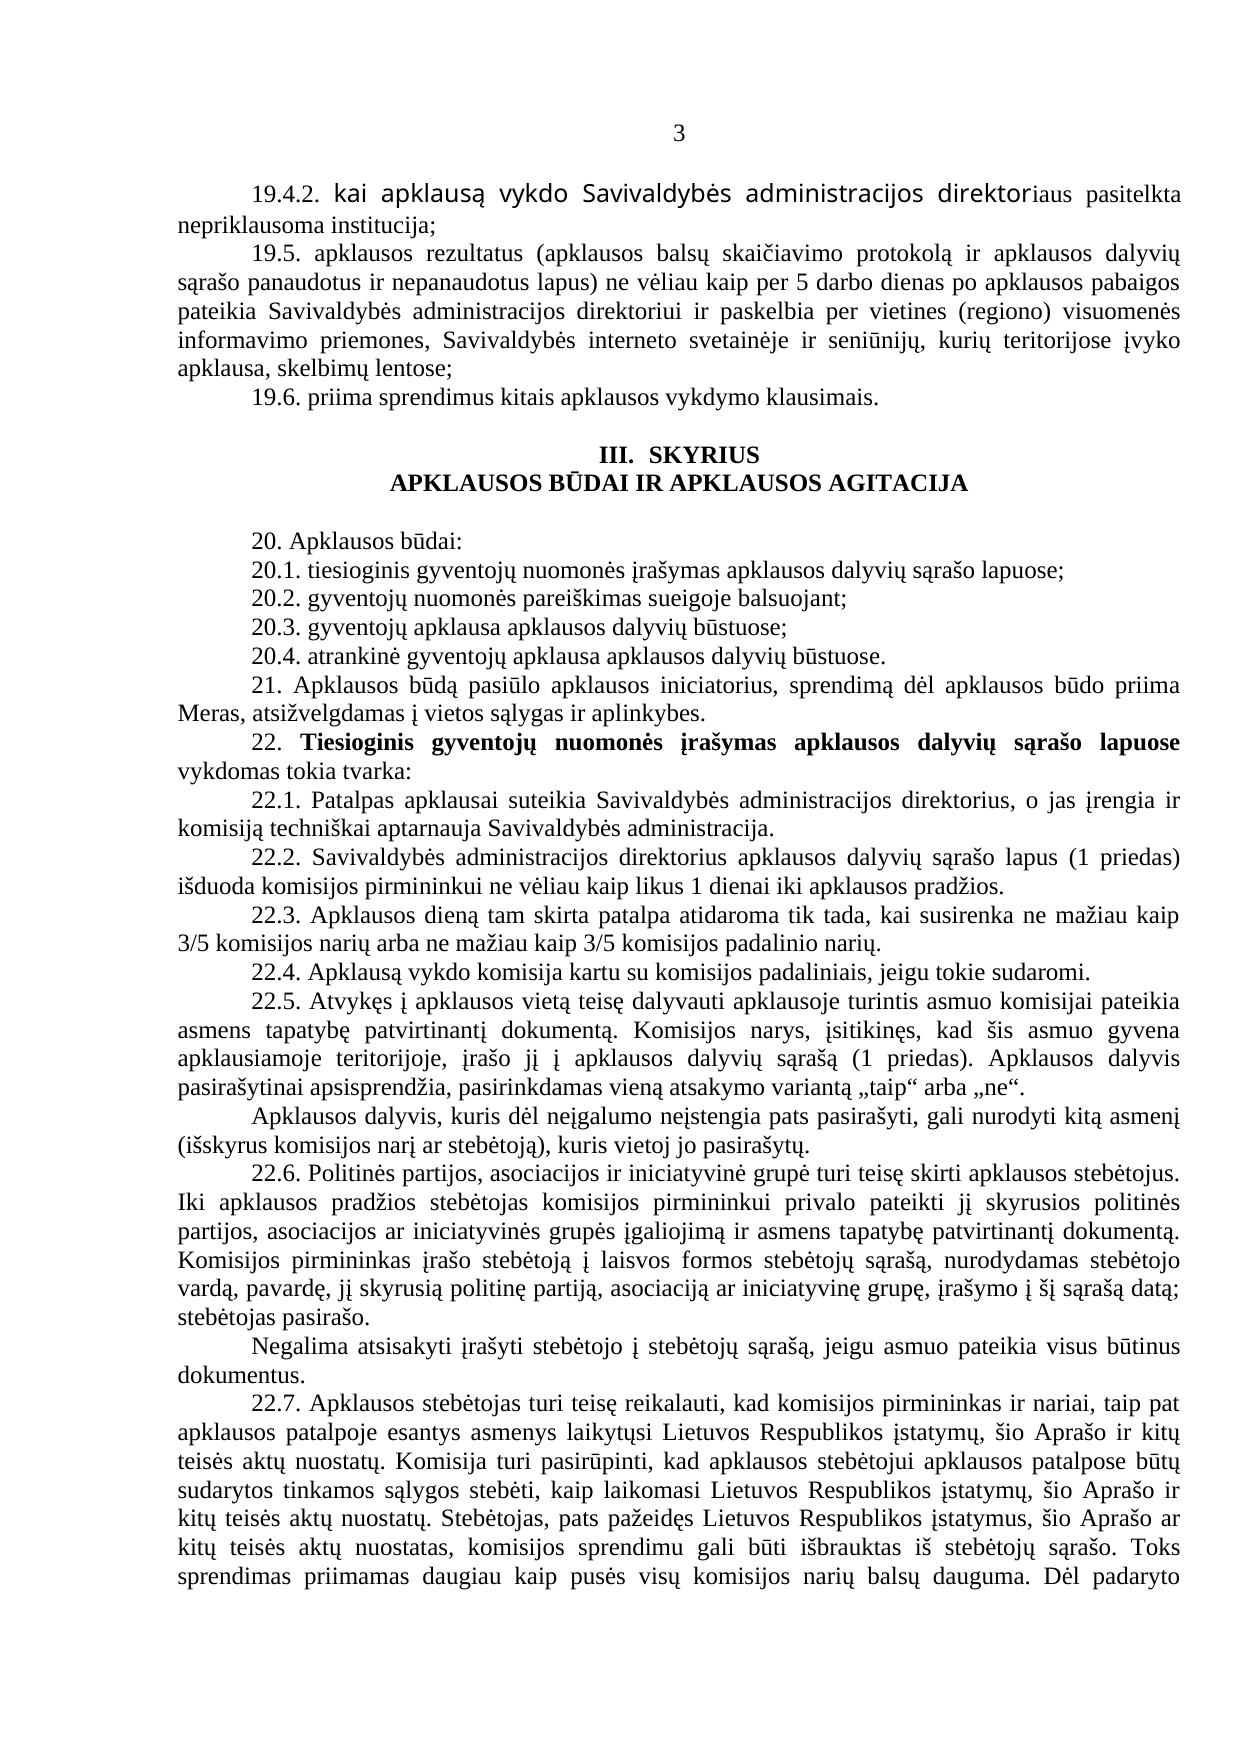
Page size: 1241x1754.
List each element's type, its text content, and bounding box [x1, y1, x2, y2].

text 19.6. priima sprendimus kitais apklausos vykdymo klausimais. [177, 382, 1181, 411]
text Apklausos dalyvis, kuris dėl neįgalumo neįstengia pats pasirašyti, gali nurodyti kitą asmenį (išskyrus komisijos narį ar stebėtoją), kuris vietoj jo pasirašytų. [177, 1101, 1181, 1158]
text 22.4. Apklausą vykdo komisija kartu su komisijos padaliniais, jeigu tokie sudaromi. [177, 957, 1181, 986]
text 22.5. Atvykęs į apklausos vietą teisę dalyvauti apklausoje turintis asmuo komisijai pateikia asmens tapatybę patvirtinantį dokumentą. Komisijos narys, įsitikinęs, kad šis asmuo gyvena apklausiamoje teritorijoje, įrašo jį į apklausos dalyvių sąrašą (1 priedas). Apklausos dalyvis pasirašytinai apsisprendžia, pasirinkdamas vieną atsakymo variantą „taip“ arba „ne“. [177, 986, 1181, 1101]
text 20.3. gyventojų apklausa apklausos dalyvių būstuose; [251, 612, 1181, 641]
text 20.2. gyventojų nuomonės pareiškimas sueigoje balsuojant; [251, 583, 1181, 612]
text 22.2. Savivaldybės administracijos direktorius apklausos dalyvių sąrašo lapus (1 priedas) išduoda komisijos pirmininkui ne vėliau kaip likus 1 dienai iki apklausos pradžios. [177, 842, 1181, 900]
text 22.1. Patalpas apklausai suteikia Savivaldybės administracijos direktorius, o jas įrengia ir komisiją techniškai aptarnauja Savivaldybės administracija. [177, 785, 1181, 842]
text 22.6. Politinės partijos, asociacijos ir iniciatyvinė grupė turi teisę skirti apklausos stebėtojus. Iki apklausos pradžios stebėtojas komisijos pirmininkui privalo pateikti jį skyrusios politinės partijos, asociacijos ar iniciatyvinės grupės įgaliojimą ir asmens tapatybę patvirtinantį dokumentą. Komisijos pirmininkas įrašo stebėtoją į laisvos formos stebėtojų sąrašą, nurodydamas stebėtojo vardą, pavardę, jį skyrusią politinę partiją, asociaciją ar iniciatyvinę grupę, įrašymo į šį sąrašą datą; stebėtojas pasirašo. [177, 1158, 1181, 1331]
text 20.1. tiesioginis gyventojų nuomonės įrašymas apklausos dalyvių sąrašo lapuose; [192, 555, 1181, 583]
text 19.5. apklausos rezultatus (apklausos balsų skaičiavimo protokolą ir apklausos dalyvių sąrašo panaudotus ir nepanaudotus lapus) ne vėliau kaip per 5 darbo dienas po apklausos pabaigos pateikia Savivaldybės administracijos direktoriui ir paskelbia per vietines (regiono) visuomenės informavimo priemones, Savivaldybės interneto svetainėje ir seniūnijų, kurių teritorijose įvyko apklausa, skelbimų lentose; [177, 238, 1181, 382]
text 22. Tiesioginis gyventojų nuomonės įrašymas apklausos dalyvių sąrašo lapuose vykdomas tokia tvarka: [177, 727, 1181, 785]
text III. SKYRIUS [177, 440, 1181, 468]
text Negalima atsisakyti įrašyti stebėtojo į stebėtojų sąrašą, jeigu asmuo pateikia visus būtinus dokumentus. [177, 1331, 1181, 1388]
text 21. Apklausos būdą pasiūlo apklausos iniciatorius, sprendimą dėl apklausos būdo priima Meras, atsižvelgdamas į vietos sąlygas ir aplinkybes. [177, 670, 1181, 727]
text 20.4. atrankinė gyventojų apklausa apklausos dalyvių būstuose. [251, 641, 1181, 670]
text 19.4.2. kai apklausą vykdo Savivaldybės administracijos direktoriaus pasitelkta nepriklausoma institucija; [177, 176, 1181, 238]
text 20. Apklausos būdai: [177, 526, 1181, 555]
text 22.7. Apklausos stebėtojas turi teisę reikalauti, kad komisijos pirmininkas ir nariai, taip pat apklausos patalpoje esantys asmenys laikytųsi Lietuvos Respublikos įstatymų, šio Aprašo ir kitų teisės aktų nuostatų. Komisija turi pasirūpinti, kad apklausos stebėtojui apklausos patalpose būtų sudarytos tinkamos sąlygos stebėti, kaip laikomasi Lietuvos Respublikos įstatymų, šio Aprašo ir kitų teisės aktų nuostatų. Stebėtojas, pats pažeidęs Lietuvos Respublikos įstatymus, šio Aprašo ar kitų teisės aktų nuostatas, komisijos sprendimu gali būti išbrauktas iš stebėtojų sąrašo. Toks sprendimas priimamas daugiau kaip pusės visų komisijos narių balsų dauguma. Dėl padaryto [177, 1388, 1181, 1590]
text 22.3. Apklausos dieną tam skirta patalpa atidaroma tik tada, kai susirenka ne mažiau kaip 3/5 komisijos narių arba ne mažiau kaip 3/5 komisijos padalinio narių. [177, 900, 1181, 957]
text APKLAUSOS BŪDAI IR APKLAUSOS AGITACIJA [177, 468, 1181, 497]
